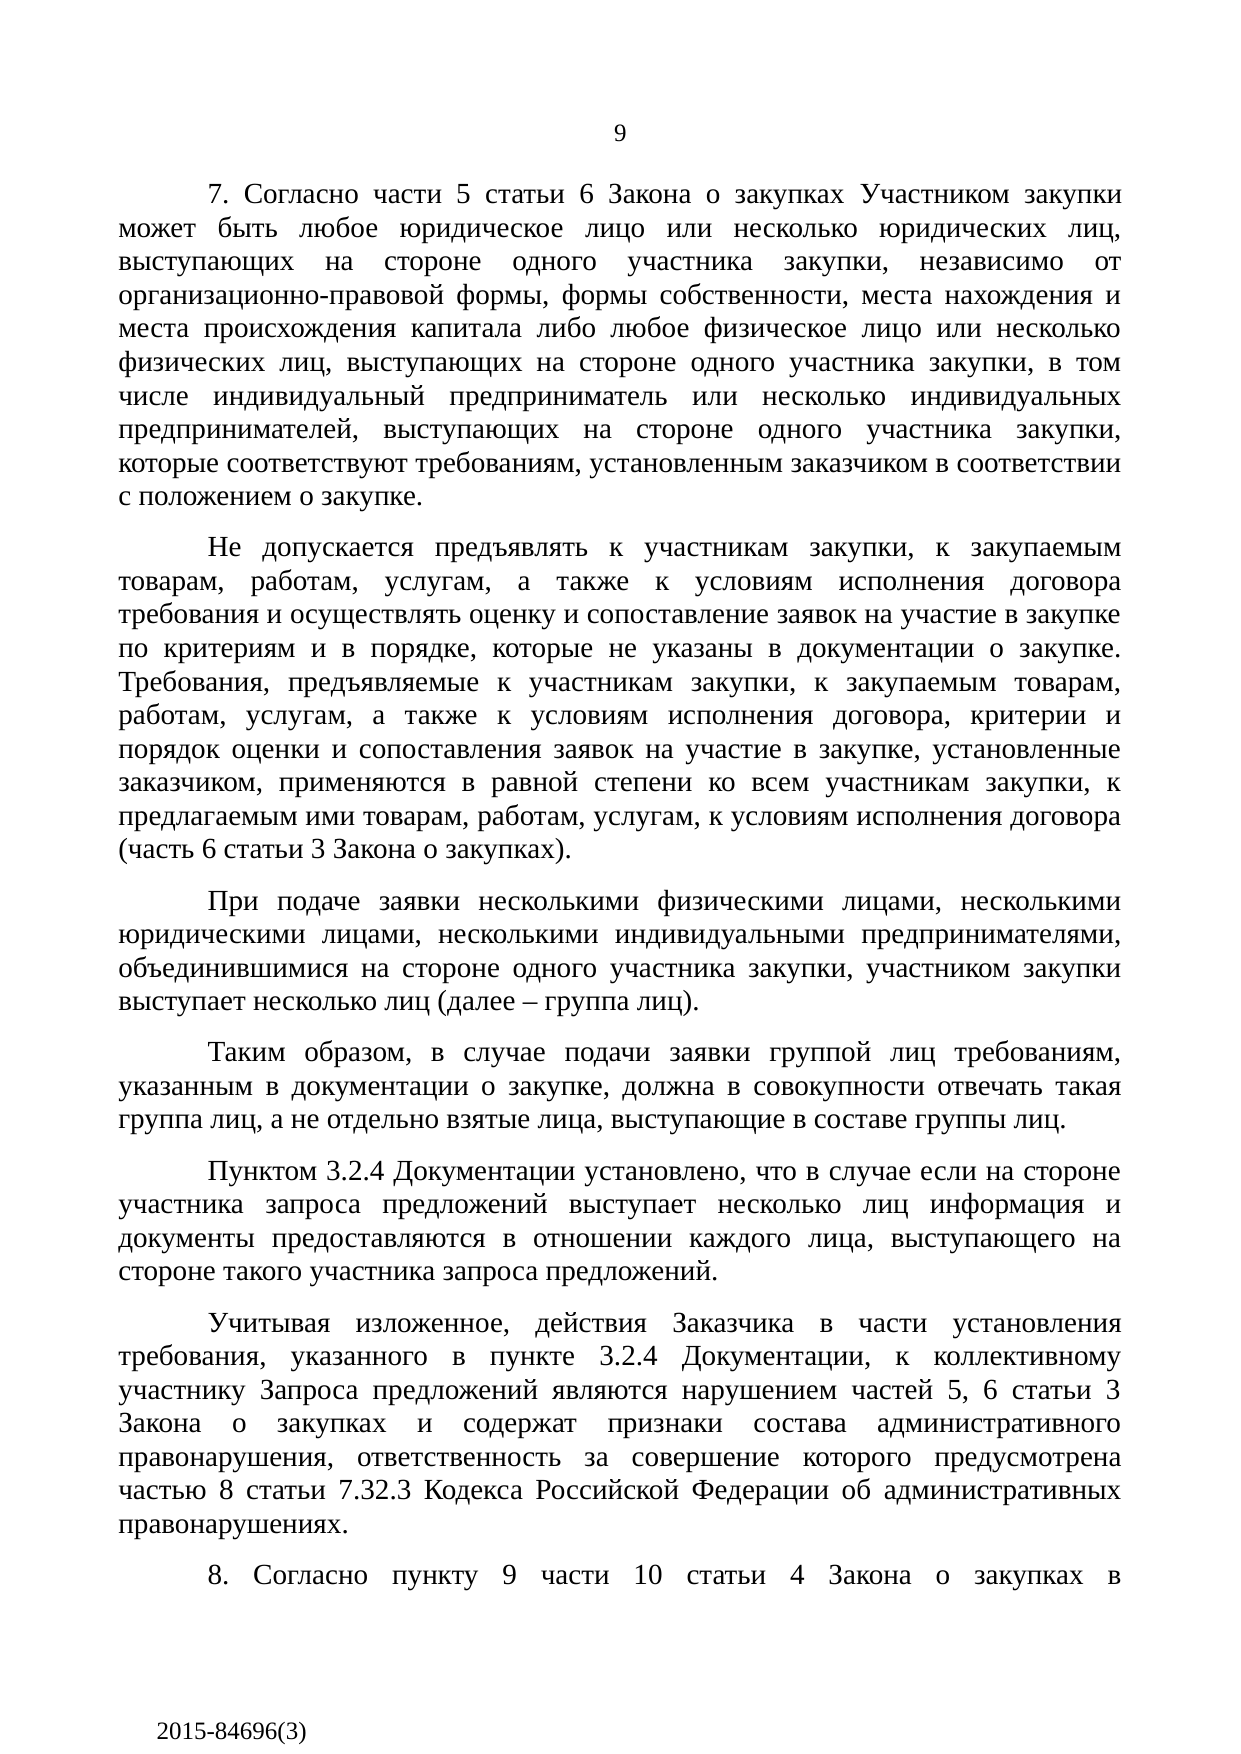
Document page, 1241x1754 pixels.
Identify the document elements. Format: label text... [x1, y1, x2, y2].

text 8. Согласно пункту 9 части 10 статьи 4 Закона о закупках в [118, 1557, 1122, 1591]
text При подаче заявки несколькими физическими лицами, несколькими юридическими лицами, несколькими индивидуальными предпринимателями, объединившимися на стороне одного участника закупки, участником закупки выступает несколько лиц (далее – группа лиц). [118, 883, 1122, 1017]
text Пунктом 3.2.4 Документации установлено, что в случае если на стороне участника запроса предложений выступает несколько лиц информация и документы предоставляются в отношении каждого лица, выступающего на стороне такого участника запроса предложений. [118, 1153, 1122, 1287]
text Учитывая изложенное, действия Заказчика в части установления требования, указанного в пункте 3.2.4 Документации, к коллективному участнику Запроса предложений являются нарушением частей 5, 6 статьи 3 Закона о закупках и содержат признаки состава административного правонарушения, ответственность за совершение которого предусмотрена частью 8 статьи 7.32.3 Кодекса Российской Федерации об административных правонарушениях. [118, 1305, 1122, 1539]
text Таким образом, в случае подачи заявки группой лиц требованиям, указанным в документации о закупке, должна в совокупности отвечать такая группа лиц, а не отдельно взятые лица, выступающие в составе группы лиц. [118, 1034, 1122, 1135]
text 7. Согласно части 5 статьи 6 Закона о закупках Участником закупки может быть любое юридическое лицо или несколько юридических лиц, выступающих на стороне одного участника закупки, независимо от организационно-правовой формы, формы собственности, места нахождения и места происхождения капитала либо любое физическое лицо или несколько физических лиц, выступающих на стороне одного участника закупки, в том числе индивидуальный предприниматель или несколько индивидуальных предпринимателей, выступающих на стороне одного участника закупки, которые соответствуют требованиям, установленным заказчиком в соответствии с положением о закупке. [118, 176, 1122, 512]
text Не допускается предъявлять к участникам закупки, к закупаемым товарам, работам, услугам, а также к условиям исполнения договора требования и осуществлять оценку и сопоставление заявок на участие в закупке по критериям и в порядке, которые не указаны в документации о закупке. Требования, предъявляемые к участникам закупки, к закупаемым товарам, работам, услугам, а также к условиям исполнения договора, критерии и порядок оценки и сопоставления заявок на участие в закупке, установленные заказчиком, применяются в равной степени ко всем участникам закупки, к предлагаемым ими товарам, работам, услугам, к условиям исполнения договора (часть 6 статьи 3 Закона о закупках). [118, 529, 1122, 865]
